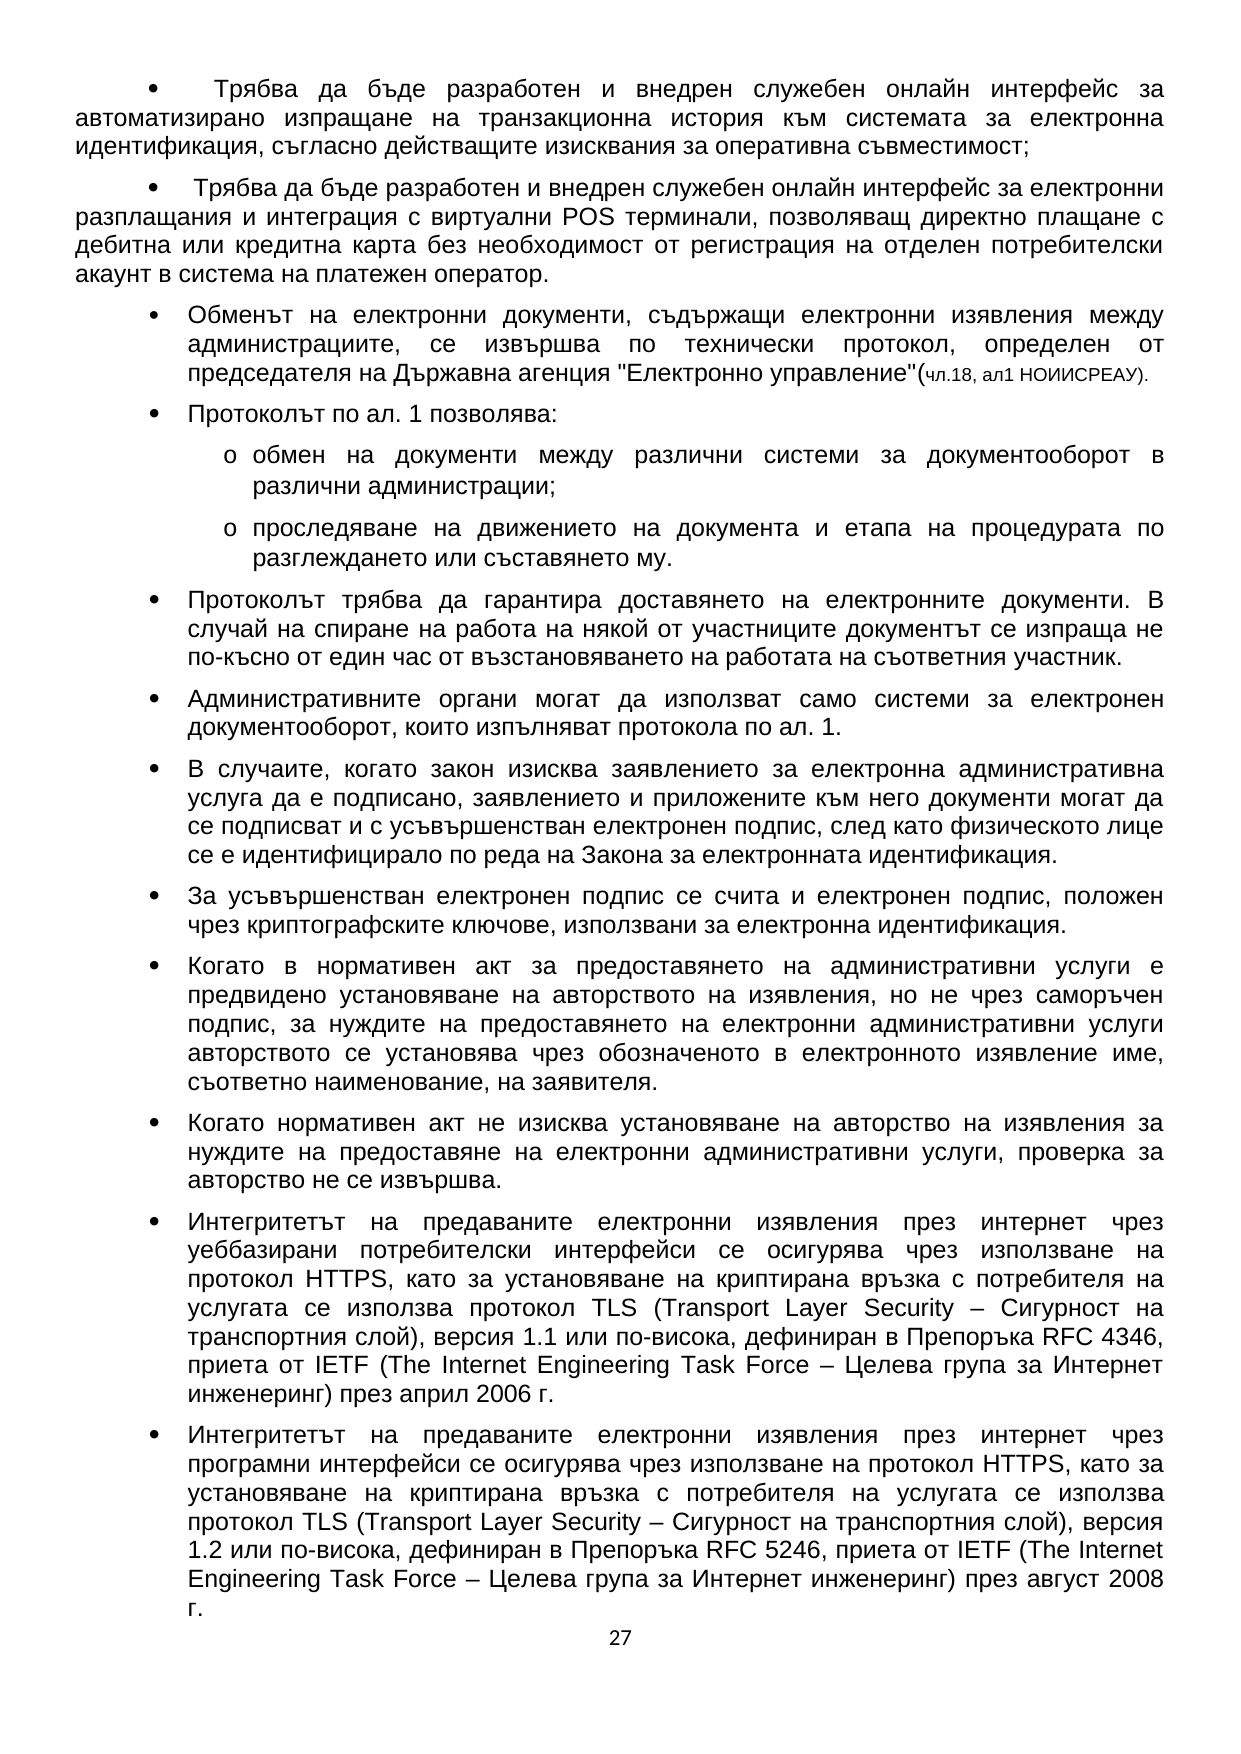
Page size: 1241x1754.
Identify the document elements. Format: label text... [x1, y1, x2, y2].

list Протоколът трябва да гарантира доставянето на електронните документи. В случай на спиране на работа на някой от участниците документът се изпраща не по-късно от един час от възстановяването на работата на съответния участник. [150, 585, 1165, 671]
list Обменът на електронни документи, съдържащи електронни изявления между администрациите, се извършва по технически протокол, определен от председателя на Държавна агенция "Електронно управление"(чл.18, ал1 НОИИСРЕАУ). [150, 300, 1165, 386]
list Интегритетът на предаваните електронни изявления през интернет чрез програмни интерфейси се осигурява чрез използване на протокол HTTPS, като за установяване на криптирана връзка с потребителя на услугата се използва протокол TLS (Transport Layer Security – Сигурност на транспортния слой), версия 1.2 или по-висока, дефиниран в Препоръка RFC 5246, приета от IETF (The Internet Engineering Task Force – Целева група за Интернет инженеринг) през август 2008 г. [150, 1420, 1165, 1622]
list обмен на документи между различни системи за документооборот в различни администрации; [223, 440, 1165, 500]
list Трябва да бъде разработен и внедрен служебен онлайн интерфейс за електронни разплащания и интеграция с виртуални POS терминали, позволяващ директно плащане с дебитна или кредитна карта без необходимост от регистрация на отделен потребителски акаунт в система на платежен оператор. [75, 173, 1165, 288]
list Трябва да бъде разработен и внедрен служебен онлайн интерфейс за автоматизирано изпращане на транзакционна история към системата за електронна идентификация, съгласно действащите изисквания за оперативна съвместимост; [75, 74, 1165, 160]
list В случаите, когато закон изисква заявлението за електронна административна услуга да е подписано, заявлението и приложените към него документи могат да се подписват и с усъвършенстван електронен подпис, след като физическото лице се е идентифицирало по реда на Закона за електронната идентификация. [150, 754, 1165, 869]
list Когато нормативен акт не изисква установяване на авторство на изявления за нуждите на предоставяне на електронни административни услуги, проверка за авторство не се извършва. [150, 1108, 1165, 1194]
list Административните органи могат да използват само системи за електронен документооборот, които изпълняват протокола по ал. 1. [150, 683, 1165, 741]
list проследяване на движението на документа и етапа на процедурата по разглеждането или съставянето му. [223, 512, 1165, 572]
list Протоколът по ал. 1 позволява: [150, 399, 1165, 428]
list Когато в нормативен акт за предоставянето на административни услуги е предвидено установяване на авторството на изявления, но не чрез саморъчен подпис, за нуждите на предоставянето на електронни административни услуги авторството се установява чрез обозначеното в електронното изявление име, съответно наименование, на заявителя. [150, 951, 1165, 1095]
list Интегритетът на предаваните електронни изявления през интернет чрез уеббазирани потребителски интерфейси се осигурява чрез използване на протокол HTTPS, като за установяване на криптирана връзка с потребителя на услугата се използва протокол TLS (Transport Layer Security – Сигурност на транспортния слой), версия 1.1 или по-висока, дефиниран в Препоръка RFC 4346, приета от IETF (The Internet Engineering Task Force – Целева група за Интернет инженеринг) през април 2006 г. [150, 1207, 1165, 1408]
list За усъвършенстван електронен подпис се счита и електронен подпис, положен чрез криптографските ключове, използвани за електронна идентификация. [150, 881, 1165, 939]
